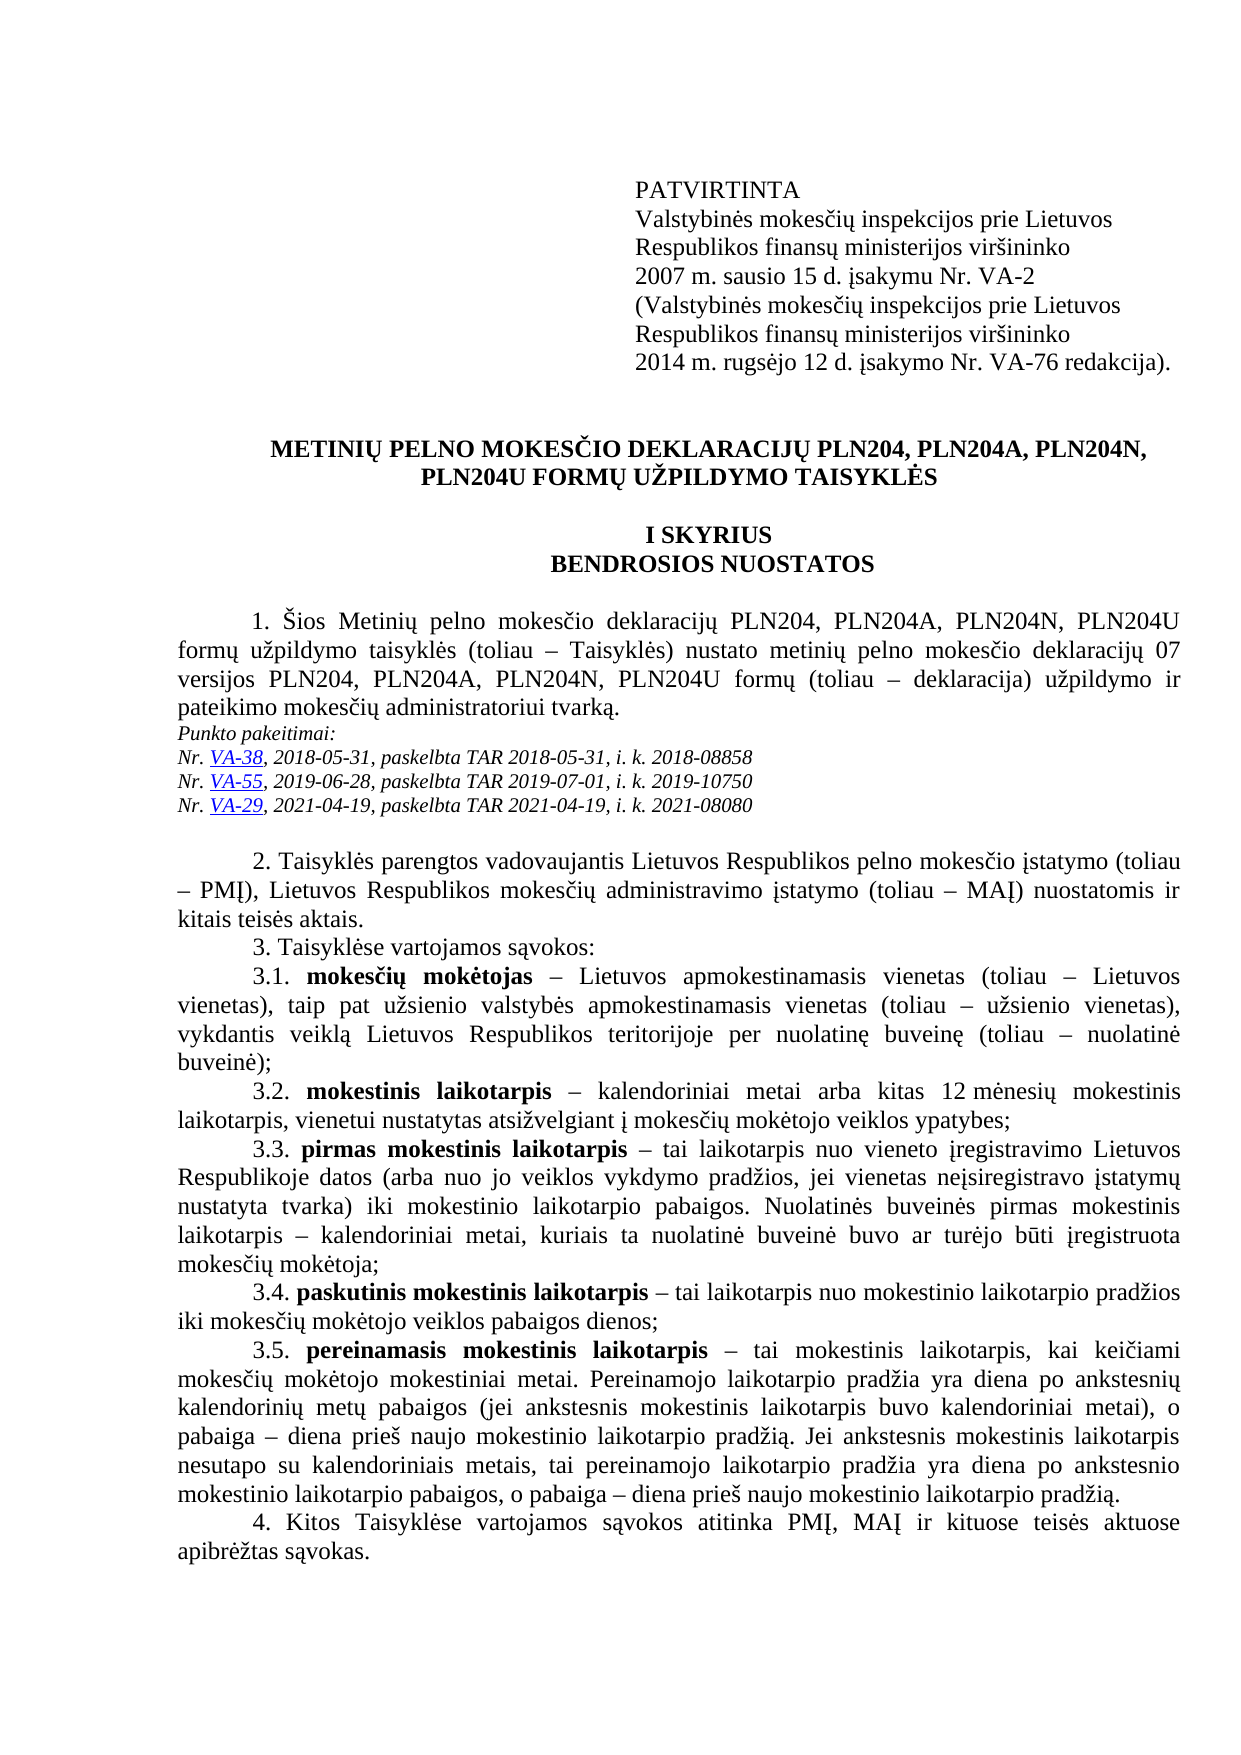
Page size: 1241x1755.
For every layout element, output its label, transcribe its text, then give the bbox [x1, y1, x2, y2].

text Valstybinės mokesčių inspekcijos prie Lietuvos [177, 204, 1181, 232]
text 1. Šios Metinių pelno mokesčio deklaracijų PLN204, PLN204A, PLN204N, PLN204U formų užpildymo taisyklės (toliau – Taisyklės) nustato metinių pelno mokesčio deklaracijų 07 versijos PLN204, PLN204A, PLN204N, PLN204U formų (toliau – deklaracija) užpildymo ir pateikimo mokesčių administratoriui tvarką. [177, 606, 1181, 721]
text BENDROSIOS NUOSTATOS [177, 549, 1181, 577]
text 3.5. pereinamasis mokestinis laikotarpis – tai mokestinis laikotarpis, kai keičiami mokesčių mokėtojo mokestiniai metai. Pereinamojo laikotarpio pradžia yra diena po ankstesnių kalendorinių metų pabaigos (jei ankstesnis mokestinis laikotarpis buvo kalendoriniai metai), o pabaiga – diena prieš naujo mokestinio laikotarpio pradžią. Jei ankstesnis mokestinis laikotarpis nesutapo su kalendoriniais metais, tai pereinamojo laikotarpio pradžia yra diena po ankstesnio mokestinio laikotarpio pabaigos, o pabaiga – diena prieš naujo mokestinio laikotarpio pradžią. [177, 1335, 1181, 1507]
text 4. Kitos Taisyklėse vartojamos sąvokos atitinka PMĮ, MAĮ ir kituose teisės aktuose apibrėžtas sąvokas. [177, 1507, 1181, 1565]
text Punkto pakeitimai: [177, 721, 1181, 745]
text Respublikos finansų ministerijos viršininko [177, 319, 1181, 347]
text 3.3. pirmas mokestinis laikotarpis – tai laikotarpis nuo vieneto įregistravimo Lietuvos Respublikoje datos (arba nuo jo veiklos vykdymo pradžios, jei vienetas neįsiregistravo įstatymų nustatyta tvarka) iki mokestinio laikotarpio pabaigos. Nuolatinės buveinės pirmas mokestinis laikotarpis – kalendoriniai metai, kuriais ta nuolatinė buveinė buvo ar turėjo būti įregistruota mokesčių mokėtoja; [177, 1134, 1181, 1277]
text Nr. VA-29, 2021-04-19, paskelbta TAR 2021-04-19, i. k. 2021-08080 [177, 793, 1181, 817]
text Respublikos finansų ministerijos viršininko [177, 232, 1181, 261]
text 3.2. mokestinis laikotarpis – kalendoriniai metai arba kitas 12 mėnesių mokestinis laikotarpis, vienetui nustatytas atsižvelgiant į mokesčių mokėtojo veiklos ypatybes; [177, 1076, 1181, 1134]
text METINIŲ PELNO MOKESČIO DEKLARACIJŲ PLN204, PLN204A, PLN204N, PLN204U formų UŽPILDYMO TAISYKLĖS [177, 434, 1181, 491]
text 2. Taisyklės parengtos vadovaujantis Lietuvos Respublikos pelno mokesčio įstatymo (toliau – PMĮ), Lietuvos Respublikos mokesčių administravimo įstatymo (toliau – MAĮ) nuostatomis ir kitais teisės aktais. [177, 846, 1181, 932]
text 3.1. mokesčių mokėtojas – Lietuvos apmokestinamasis vienetas (toliau – Lietuvos vienetas), taip pat užsienio valstybės apmokestinamasis vienetas (toliau – užsienio vienetas), vykdantis veiklą Lietuvos Respublikos teritorijoje per nuolatinę buveinę (toliau – nuolatinė buveinė); [177, 961, 1181, 1076]
text I SKYRIUS [177, 520, 1181, 549]
text (Valstybinės mokesčių inspekcijos prie Lietuvos [177, 290, 1181, 319]
text 2007 m. sausio 15 d. įsakymu Nr. VA-2 [177, 261, 1181, 290]
text Nr. VA-55, 2019-06-28, paskelbta TAR 2019-07-01, i. k. 2019-10750 [177, 769, 1181, 793]
text Nr. VA-38, 2018-05-31, paskelbta TAR 2018-05-31, i. k. 2018-08858 [177, 745, 1181, 769]
text PATVIRTINTA [177, 175, 1181, 204]
text 3.4. paskutinis mokestinis laikotarpis – tai laikotarpis nuo mokestinio laikotarpio pradžios iki mokesčių mokėtojo veiklos pabaigos dienos; [177, 1277, 1181, 1335]
text 2014 m. rugsėjo 12 d. įsakymo Nr. VA-76 redakcija). [177, 347, 1181, 376]
text 3. Taisyklėse vartojamos sąvokos: [177, 932, 1181, 961]
